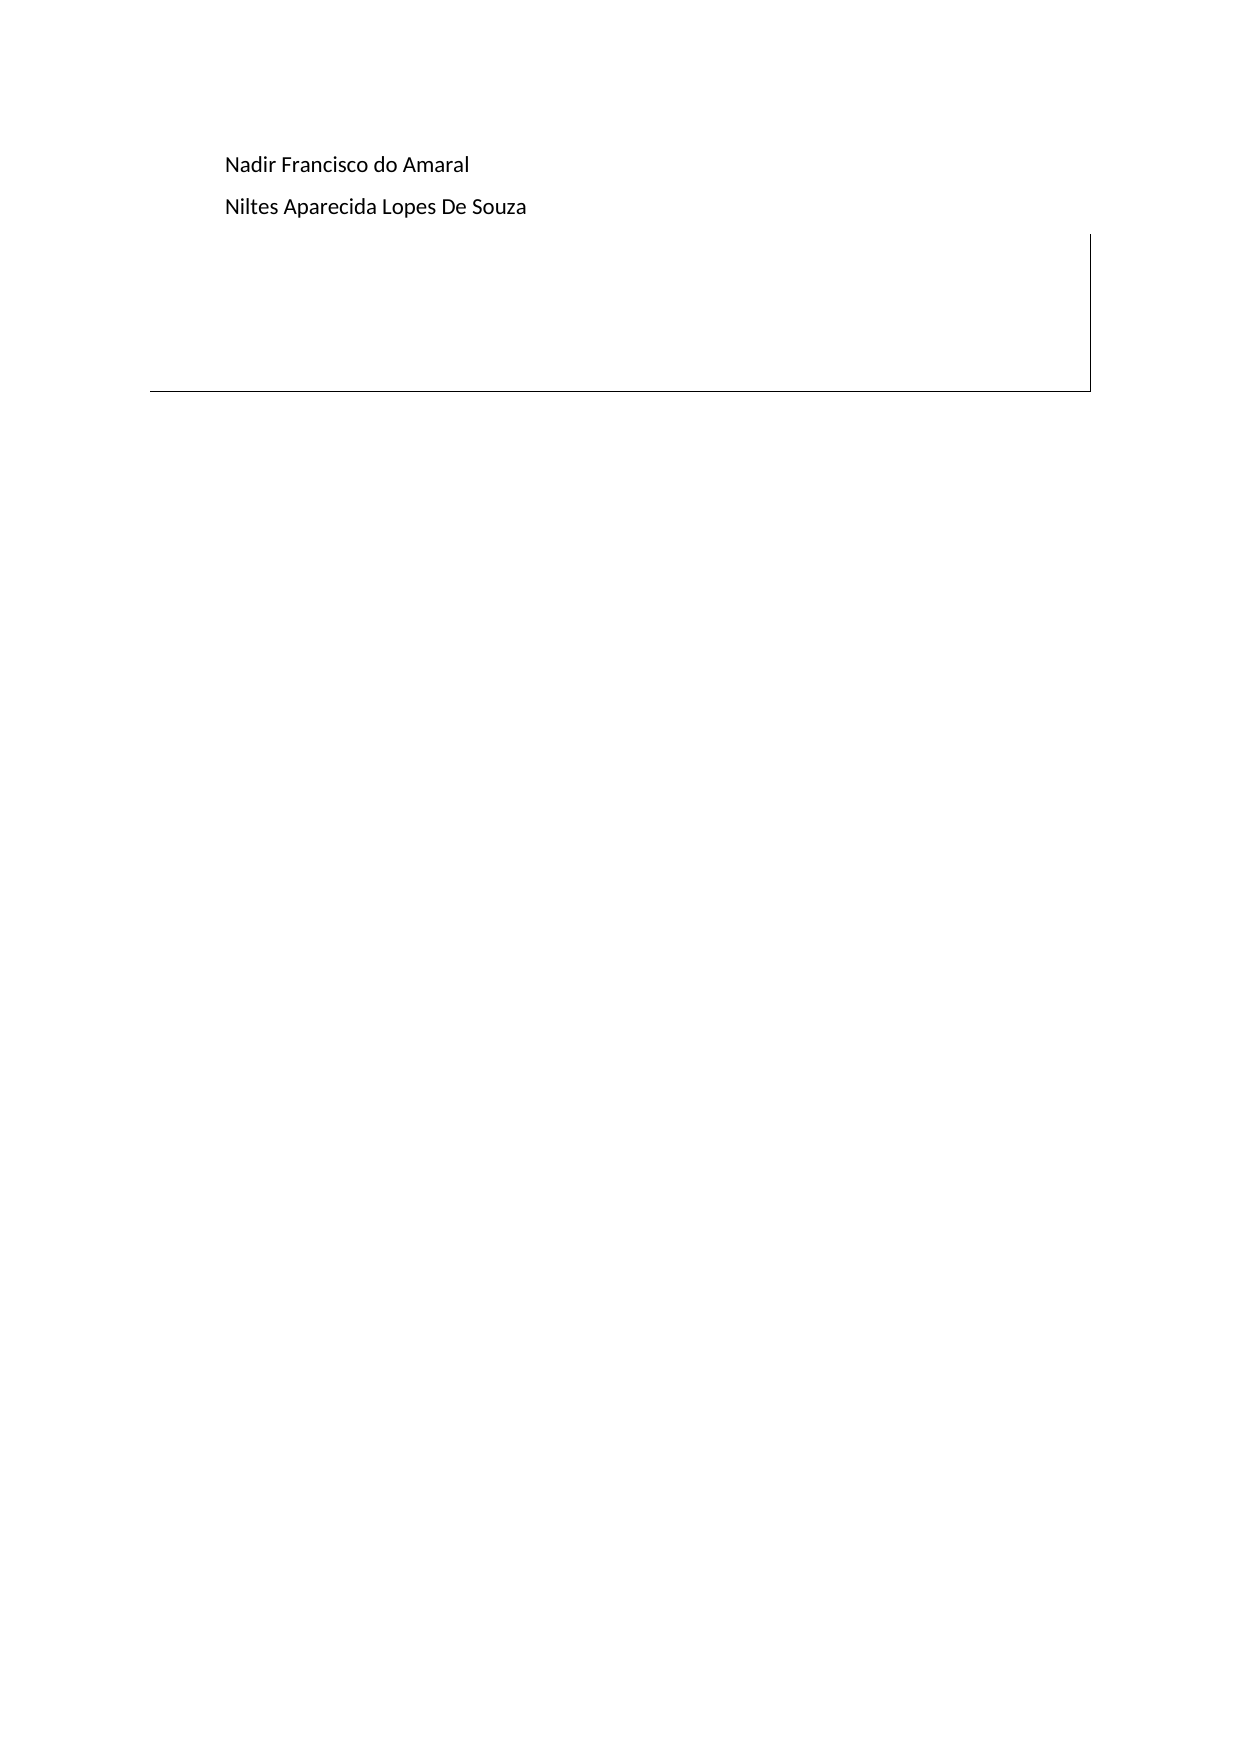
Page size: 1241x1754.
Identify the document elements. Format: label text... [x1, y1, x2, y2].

text Niltes Aparecida Lopes De Souza [225, 192, 1091, 220]
text Nadir Francisco do Amaral [225, 150, 1091, 178]
